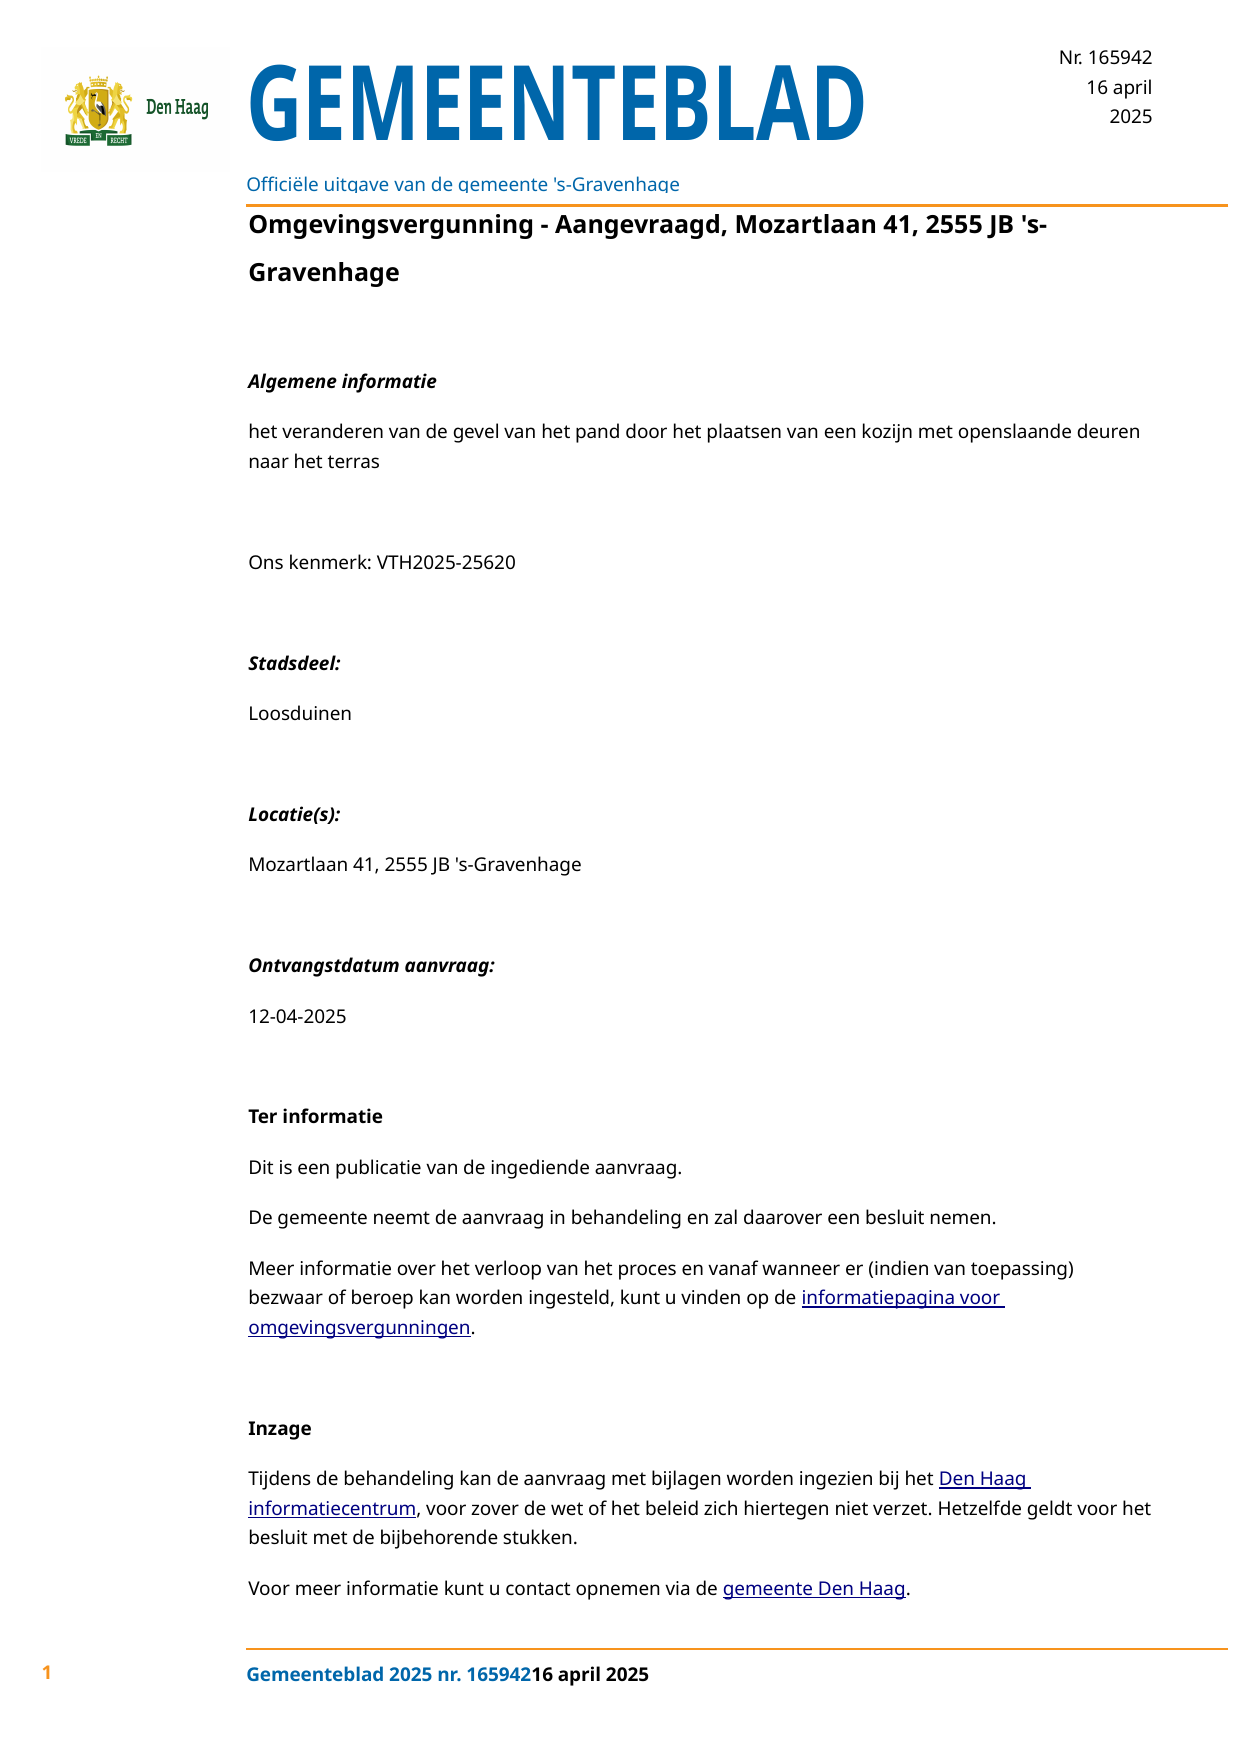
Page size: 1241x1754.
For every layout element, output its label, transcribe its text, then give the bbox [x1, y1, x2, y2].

text Ontvangstdatum aanvraag: [248, 952, 1152, 978]
text Mozartlaan 41, 2555 JB 's-Gravenhage [248, 852, 1152, 877]
text Stadsdeel: [248, 650, 1152, 676]
text Dit is een publicatie van de ingediende aanvraag. [248, 1154, 1152, 1180]
text Meer informatie over het verloop van het proces en vanaf wanneer er (indien van toepassing) bezwaar of beroep kan worden ingesteld, kunt u vinden op de informatiepagina voor omgevingsvergunningen. [248, 1255, 1152, 1340]
text Voor meer informatie kunt u contact opnemen via de gemeente Den Haag. [248, 1575, 1152, 1601]
text Loosduinen [248, 700, 1152, 726]
text Ter informatie [248, 1104, 1152, 1129]
text Ons kenmerk: VTH2025-25620 [248, 549, 1152, 575]
text Inzage [248, 1415, 1152, 1441]
text 12-04-2025 [248, 1003, 1152, 1029]
picture [41, 47, 231, 172]
text Omgevingsvergunning - Aangevraagd, Mozartlaan 41, 2555 JB 's-Gravenhage [248, 207, 1152, 288]
text het veranderen van de gevel van het pand door het plaatsen van een kozijn met openslaande deuren naar het terras [248, 419, 1152, 474]
text Algemene informatie [248, 368, 1152, 394]
text Tijdens de behandeling kan de aanvraag met bijlagen worden ingezien bij het Den Haag informatiecentrum, voor zover de wet of het beleid zich hiertegen niet verzet. Hetzelfde geldt voor het besluit met de bijbehorende stukken. [248, 1465, 1152, 1550]
text De gemeente neemt de aanvraag in behandeling en zal daarover een besluit nemen. [248, 1204, 1152, 1230]
text Locatie(s): [248, 801, 1152, 827]
